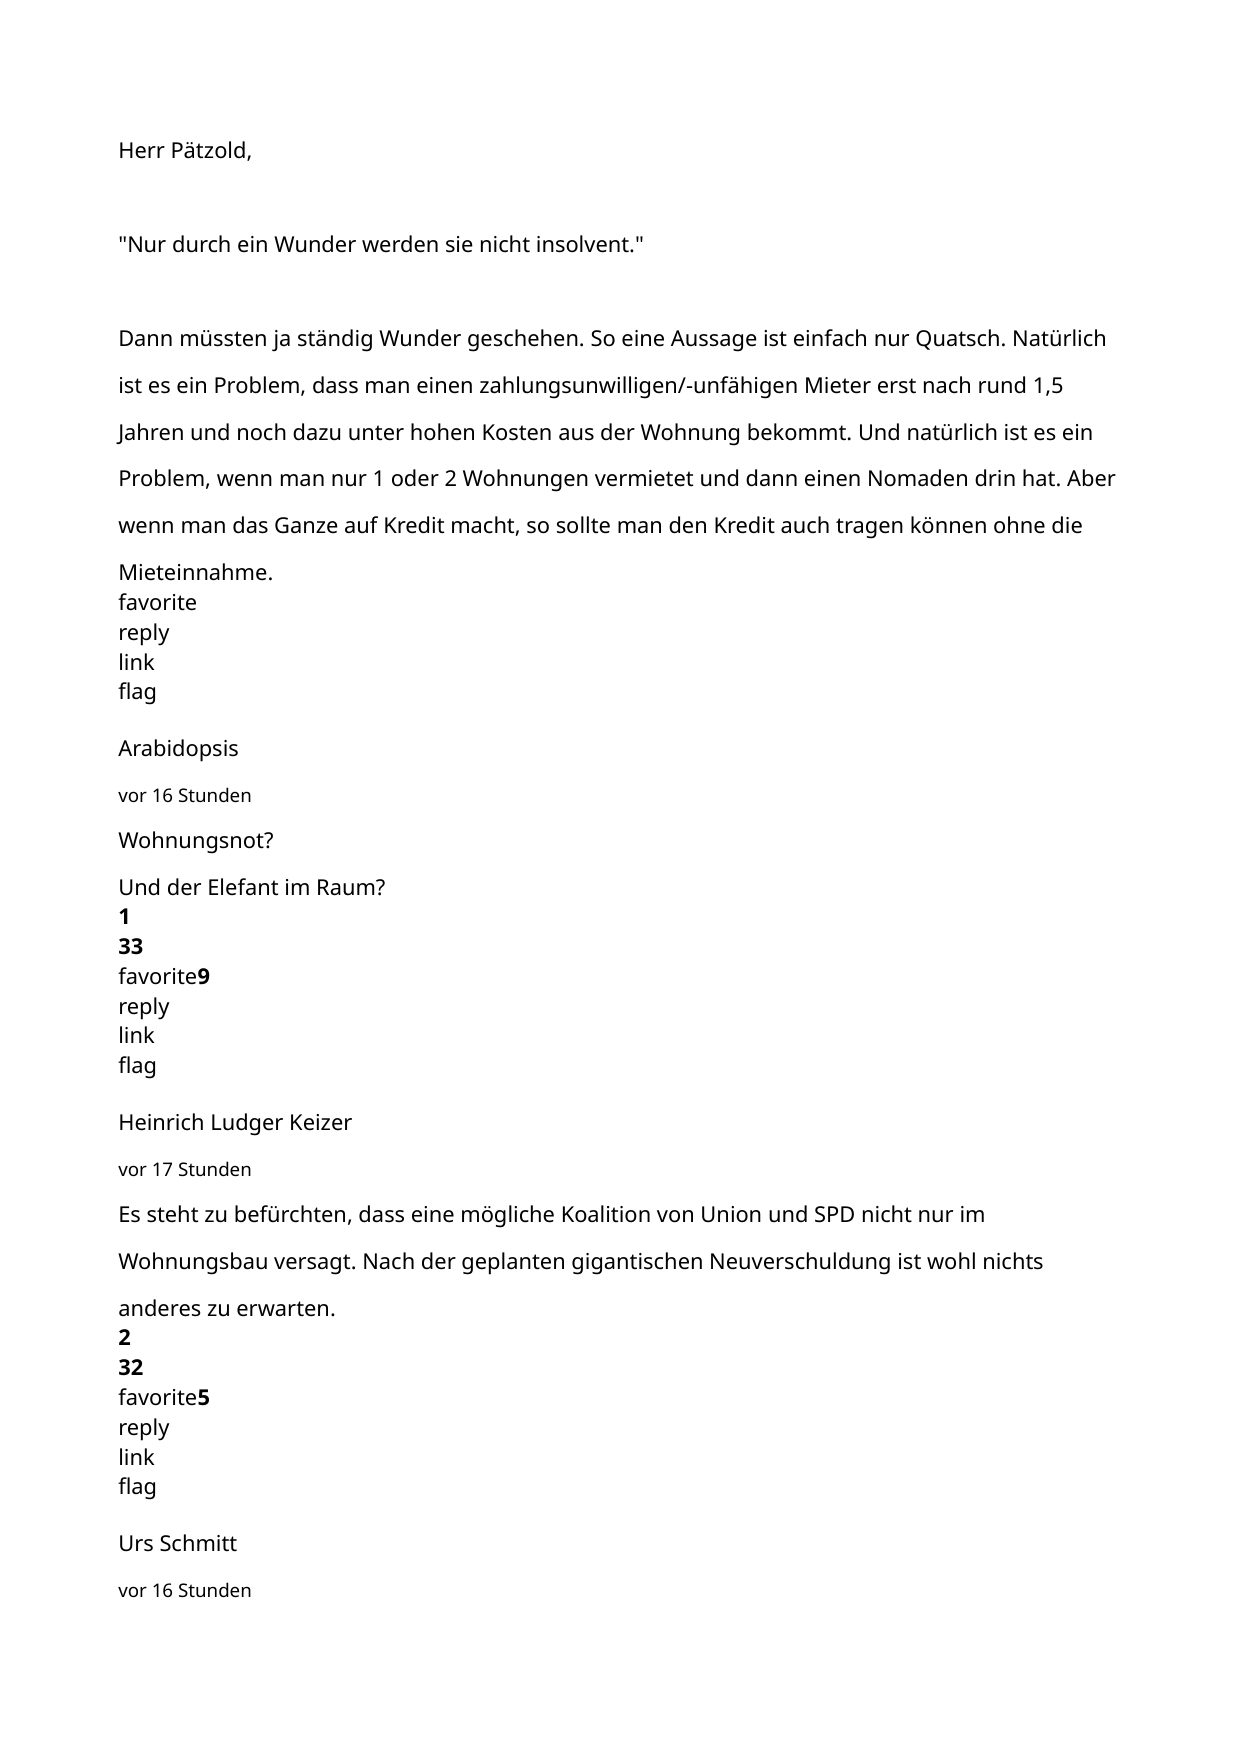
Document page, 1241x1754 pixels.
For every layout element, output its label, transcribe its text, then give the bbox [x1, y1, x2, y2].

text flag [118, 676, 1122, 706]
text Herr Pätzold, "Nur durch ein Wunder werden sie nicht insolvent." Dann müssten ja ständig Wunder geschehen. So eine Aussage ist einfach nur Quatsch. Natürlich ist es ein Problem, dass man einen zahlungsunwilligen/-unfähigen Mieter erst nach rund 1,5 Jahren und noch dazu unter hohen Kosten aus der Wohnung bekommt. Und natürlich ist es ein Problem, wenn man nur 1 oder 2 Wohnungen vermietet und dann einen Nomaden drin hat. Aber wenn man das Ganze auf Kredit macht, so sollte man den Kredit auch tragen können ohne die Mieteinnahme. [118, 118, 1122, 587]
text 33 [118, 931, 1122, 961]
text vor 16 Stunden [118, 778, 1122, 808]
text reply [118, 617, 1122, 646]
text flag [118, 1471, 1122, 1501]
text Urs Schmitt [118, 1517, 1114, 1557]
text Es steht zu befürchten, dass eine mögliche Koalition von Union und SPD nicht nur im Wohnungsbau versagt. Nach der geplanten gigantischen Neuverschuldung ist wohl nichts anderes zu erwarten. [118, 1182, 1122, 1322]
text flag [118, 1050, 1122, 1080]
text reply [118, 991, 1122, 1021]
text favorite5 [118, 1382, 1122, 1412]
text link [118, 1021, 1122, 1050]
text link [118, 1441, 1122, 1471]
text favorite [118, 587, 1122, 617]
text Arabidopsis [118, 722, 1114, 762]
text Heinrich Ludger Keizer [118, 1096, 1114, 1136]
text reply [118, 1412, 1122, 1441]
text 2 [118, 1322, 1122, 1352]
text 32 [118, 1352, 1122, 1382]
text vor 16 Stunden [118, 1573, 1122, 1603]
text vor 17 Stunden [118, 1152, 1122, 1182]
text link [118, 646, 1122, 676]
text Wohnungsnot? Und der Elefant im Raum? [118, 808, 1122, 901]
text favorite9 [118, 961, 1122, 991]
text 1 [118, 901, 1122, 931]
